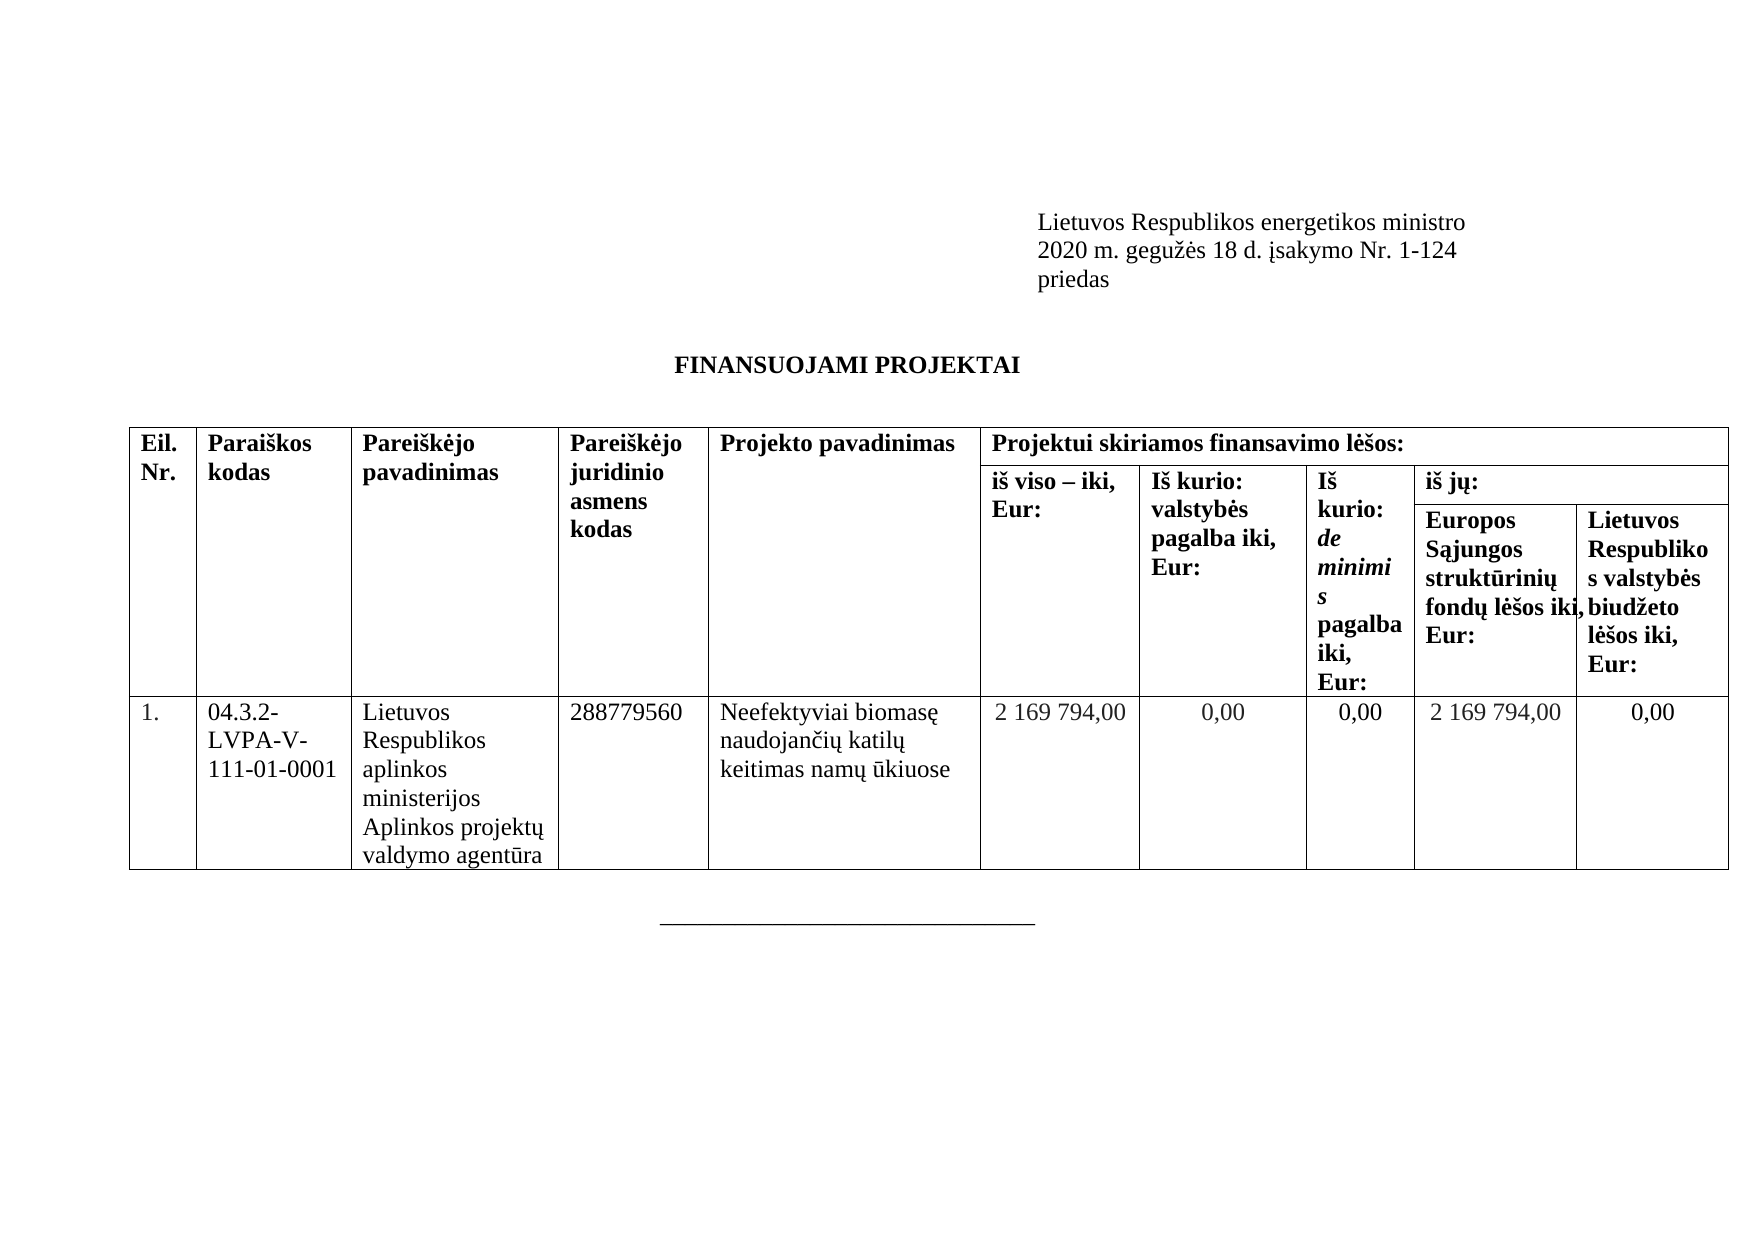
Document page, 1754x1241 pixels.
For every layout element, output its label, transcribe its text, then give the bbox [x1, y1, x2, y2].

table_cell Iš kurio: valstybės pagalba iki, Eur: [1140, 466, 1306, 696]
table_cell 2 169 794,00 [981, 697, 1139, 869]
text 2020 m. gegužės 18 d. įsakymo Nr. 1-124 [1037, 235, 1577, 264]
table_header Pareiškėjo pavadinimas [352, 428, 558, 696]
table_header Eil. Nr. [130, 428, 196, 696]
table_header Projekto pavadinimas [709, 428, 980, 696]
text priedas [1037, 264, 1577, 293]
table_cell iš viso – iki, Eur: [981, 466, 1139, 696]
text FINANSUOJAMI PROJEKTAI [118, 350, 1577, 379]
table_header Pareiškėjo juridinio asmens kodas [559, 428, 708, 696]
table_cell 0,00 [1140, 697, 1306, 869]
table_header Projektui skiriamos finansavimo lėšos: [981, 428, 1728, 465]
text ______________________________ [118, 899, 1577, 928]
table_cell 04.3.2-LVPA-V-111-01-0001 [197, 697, 351, 869]
table_cell Europos Sąjungos struktūrinių fondų lėšos iki, Eur: [1415, 505, 1576, 696]
table_header Paraiškos kodas [197, 428, 351, 696]
table_cell Lietuvos Respublikos valstybės biudžeto lėšos iki, Eur: [1577, 505, 1728, 696]
table_cell Neefektyviai biomasę naudojančių katilų keitimas namų ūkiuose [709, 697, 980, 869]
table_cell 288779560 [559, 697, 708, 869]
table_cell Lietuvos Respublikos aplinkos ministerijos Aplinkos projektų valdymo agentūra [352, 697, 558, 869]
table_cell 0,00 [1307, 697, 1414, 869]
text Lietuvos Respublikos energetikos ministro [1037, 207, 1577, 235]
table_cell 1. [130, 697, 196, 869]
table_cell Iš kurio: de minimis pagalba iki, Eur: [1307, 466, 1414, 696]
table_cell 0,00 [1577, 697, 1728, 869]
table_cell iš jų: [1415, 466, 1728, 504]
table_cell 2 169 794,00 [1415, 697, 1576, 869]
